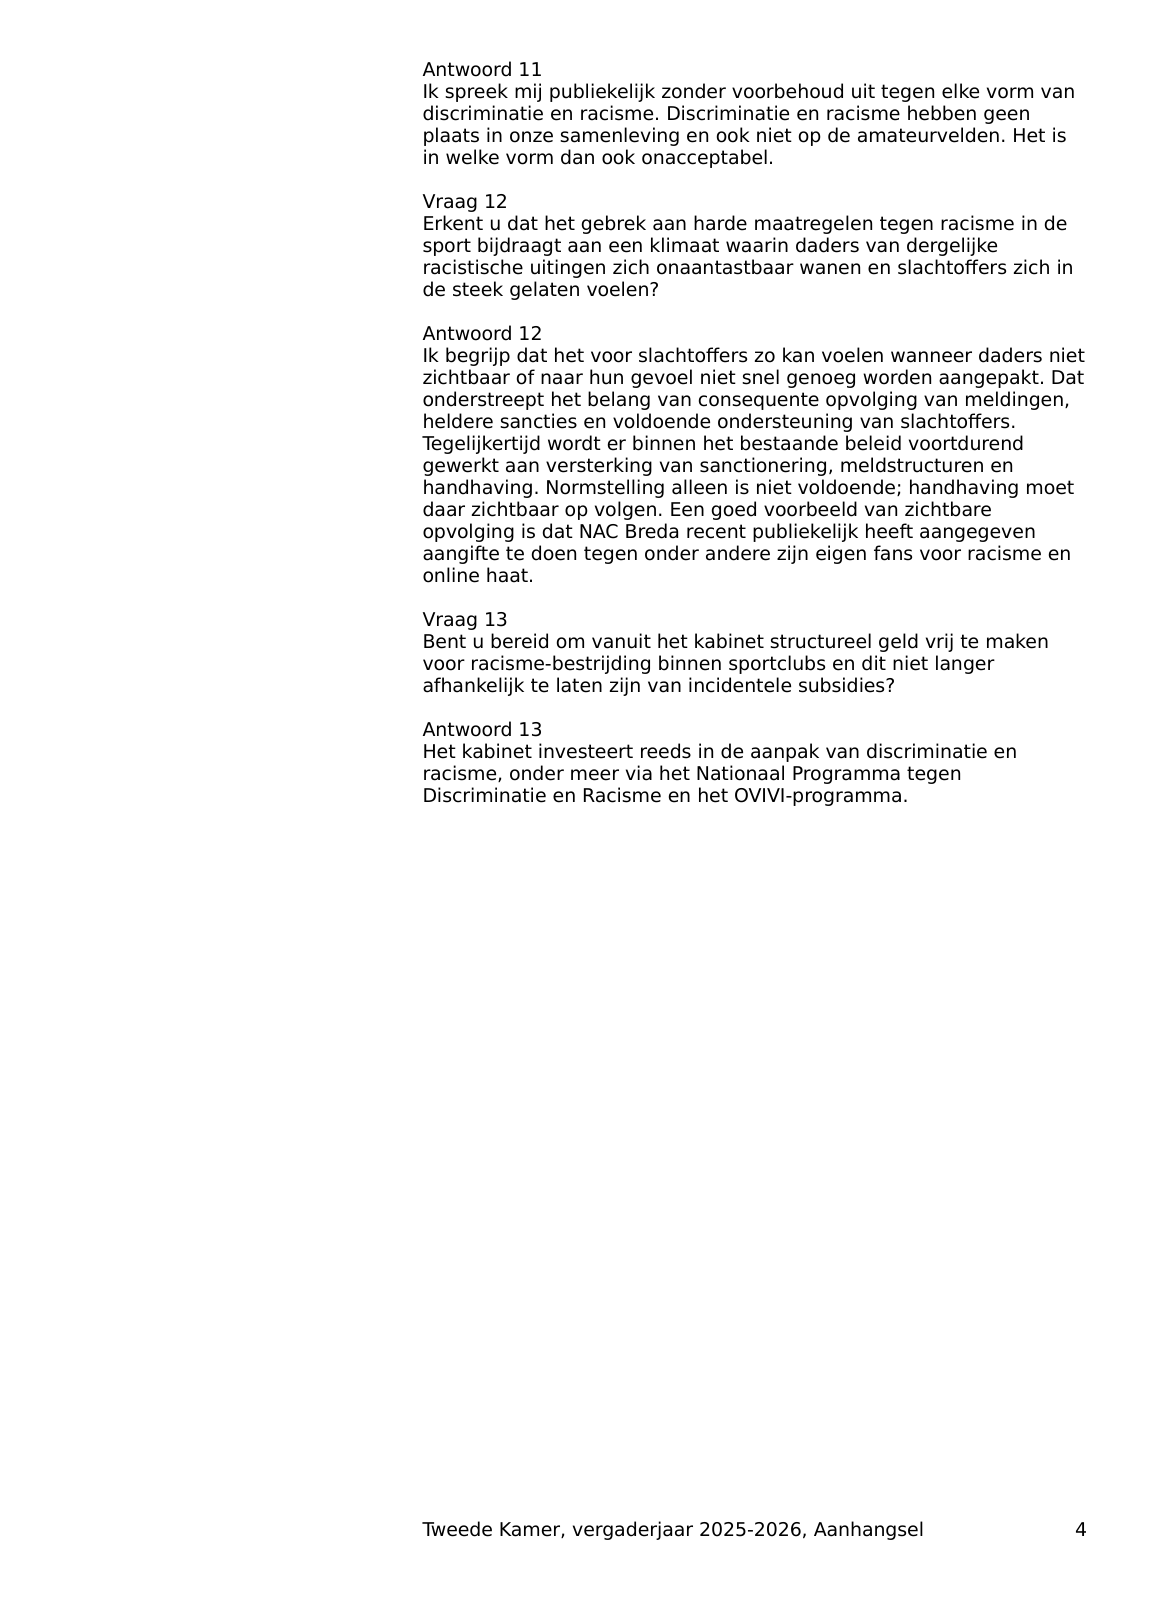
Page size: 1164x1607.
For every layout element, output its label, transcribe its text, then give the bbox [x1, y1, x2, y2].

text Het kabinet investeert reeds in de aanpak van discriminatie en racisme, onder meer via het Nationaal Programma tegen Discriminatie en Racisme en het OVIVI-programma. [422, 741, 1087, 807]
text Erkent u dat het gebrek aan harde maatregelen tegen racisme in de sport bijdraagt aan een klimaat waarin daders van dergelijke racistische uitingen zich onaantastbaar wanen en slachtoffers zich in de steek gelaten voelen? [422, 213, 1087, 301]
text Ik begrijp dat het voor slachtoffers zo kan voelen wanneer daders niet zichtbaar of naar hun gevoel niet snel genoeg worden aangepakt. Dat onderstreept het belang van consequente opvolging van meldingen, heldere sancties en voldoende ondersteuning van slachtoffers. Tegelijkertijd wordt er binnen het bestaande beleid voortdurend gewerkt aan versterking van sanctionering, meldstructuren en handhaving. Normstelling alleen is niet voldoende; handhaving moet daar zichtbaar op volgen. Een goed voorbeeld van zichtbare opvolging is dat NAC Breda recent publiekelijk heeft aangegeven aangifte te doen tegen onder andere zijn eigen fans voor racisme en online haat. [422, 345, 1087, 587]
text Vraag 12 [422, 191, 1087, 213]
text Antwoord 11 [422, 59, 1087, 81]
text Antwoord 13 [422, 719, 1087, 741]
text Vraag 13 [422, 609, 1087, 631]
text Bent u bereid om vanuit het kabinet structureel geld vrij te maken voor racisme-bestrijding binnen sportclubs en dit niet langer afhankelijk te laten zijn van incidentele subsidies? [422, 631, 1087, 697]
text Antwoord 12 [422, 323, 1087, 345]
text Ik spreek mij publiekelijk zonder voorbehoud uit tegen elke vorm van discriminatie en racisme. Discriminatie en racisme hebben geen plaats in onze samenleving en ook niet op de amateurvelden. Het is in welke vorm dan ook onacceptabel. [422, 81, 1087, 169]
